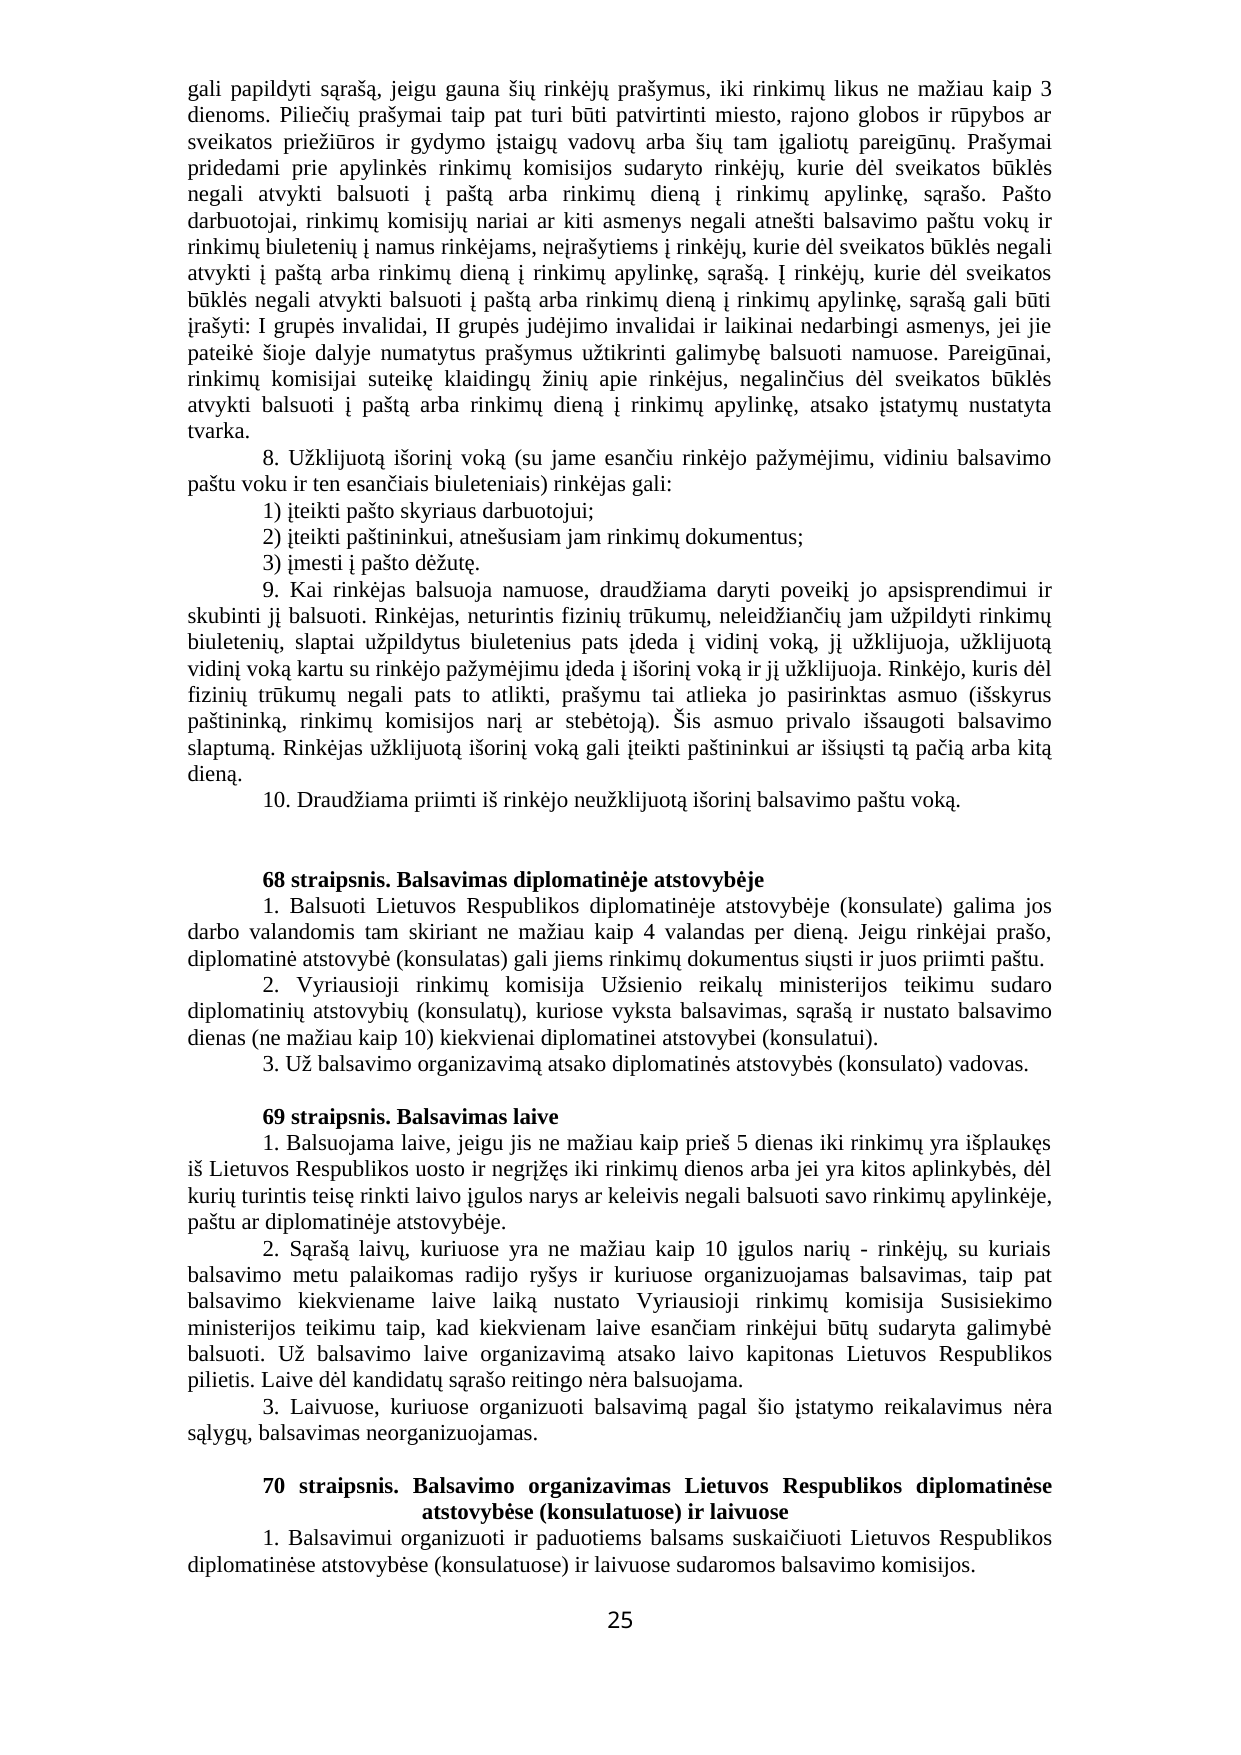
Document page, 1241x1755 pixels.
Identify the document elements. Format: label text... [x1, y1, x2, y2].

text 2. Sąrašą laivų, kuriuose yra ne mažiau kaip 10 įgulos narių - rinkėjų, su kuriais balsavimo metu palaikomas radijo ryšys ir kuriuose organizuojamas balsavimas, taip pat balsavimo kiekviename laive laiką nustato Vyriausioji rinkimų komisija Susisiekimo ministerijos teikimu taip, kad kiekvienam laive esančiam rinkėjui būtų sudaryta galimybė balsuoti. Už balsavimo laive organizavimą atsako laivo kapitonas Lietuvos Respublikos pilietis. Laive dėl kandidatų sąrašo reitingo nėra balsuojama. [187, 1234, 1053, 1393]
text 10. Draudžiama priimti iš rinkėjo neužklijuotą išorinį balsavimo paštu voką. [187, 787, 1053, 813]
text 1) įteikti pašto skyriaus darbuotojui; [187, 497, 1053, 523]
text gali papildyti sąrašą, jeigu gauna šių rinkėjų prašymus, iki rinkimų likus ne mažiau kaip 3 dienoms. Piliečių prašymai taip pat turi būti patvirtinti miesto, rajono globos ir rūpybos ar sveikatos priežiūros ir gydymo įstaigų vadovų arba šių tam įgaliotų pareigūnų. Prašymai pridedami prie apylinkės rinkimų komisijos sudaryto rinkėjų, kurie dėl sveikatos būklės negali atvykti balsuoti į paštą arba rinkimų dieną į rinkimų apylinkę, sąrašo. Pašto darbuotojai, rinkimų komisijų nariai ar kiti asmenys negali atnešti balsavimo paštu vokų ir rinkimų biuletenių į namus rinkėjams, neįrašytiems į rinkėjų, kurie dėl sveikatos būklės negali atvykti į paštą arba rinkimų dieną į rinkimų apylinkę, sąrašą. Į rinkėjų, kurie dėl sveikatos būklės negali atvykti balsuoti į paštą arba rinkimų dieną į rinkimų apylinkę, sąrašą gali būti įrašyti: I grupės invalidai, II grupės judėjimo invalidai ir laikinai nedarbingi asmenys, jei jie pateikė šioje dalyje numatytus prašymus užtikrinti galimybę balsuoti namuose. Pareigūnai, rinkimų komisijai suteikę klaidingų žinių apie rinkėjus, negalinčius dėl sveikatos būklės atvykti balsuoti į paštą arba rinkimų dieną į rinkimų apylinkę, atsako įstatymų nustatyta tvarka. [187, 75, 1053, 444]
subtitle 68 straipsnis. Balsavimas diplomatinėje atstovybėje [187, 866, 1053, 892]
subtitle 70 straipsnis. Balsavimo organizavimas Lietuvos Respublikos diplomatinėse atstovybėse (konsulatuose) ir laivuose [262, 1472, 1053, 1524]
text 2. Vyriausioji rinkimų komisija Užsienio reikalų ministerijos teikimu sudaro diplomatinių atstovybių (konsulatų), kuriose vyksta balsavimas, sąrašą ir nustato balsavimo dienas (ne mažiau kaip 10) kiekvienai diplomatinei atstovybei (konsulatui). [187, 971, 1053, 1050]
text 1. Balsuoti Lietuvos Respublikos diplomatinėje atstovybėje (konsulate) galima jos darbo valandomis tam skiriant ne mažiau kaip 4 valandas per dieną. Jeigu rinkėjai prašo, diplomatinė atstovybė (konsulatas) gali jiems rinkimų dokumentus siųsti ir juos priimti paštu. [187, 892, 1053, 971]
subtitle 69 straipsnis. Balsavimas laive [187, 1103, 1053, 1129]
text 1. Balsavimui organizuoti ir paduotiems balsams suskaičiuoti Lietuvos Respublikos diplomatinėse atstovybėse (konsulatuose) ir laivuose sudaromos balsavimo komisijos. [187, 1524, 1053, 1577]
text 3. Laivuose, kuriuose organizuoti balsavimą pagal šio įstatymo reikalavimus nėra sąlygų, balsavimas neorganizuojamas. [187, 1393, 1053, 1445]
text 2) įteikti paštininkui, atnešusiam jam rinkimų dokumentus; [187, 523, 1053, 549]
text 3) įmesti į pašto dėžutę. [187, 549, 1053, 576]
text 3. Už balsavimo organizavimą atsako diplomatinės atstovybės (konsulato) vadovas. [187, 1050, 1053, 1076]
text 1. Balsuojama laive, jeigu jis ne mažiau kaip prieš 5 dienas iki rinkimų yra išplaukęs iš Lietuvos Respublikos uosto ir negrįžęs iki rinkimų dienos arba jei yra kitos aplinkybės, dėl kurių turintis teisę rinkti laivo įgulos narys ar keleivis negali balsuoti savo rinkimų apylinkėje, paštu ar diplomatinėje atstovybėje. [187, 1129, 1053, 1234]
text 8. Užklijuotą išorinį voką (su jame esančiu rinkėjo pažymėjimu, vidiniu balsavimo paštu voku ir ten esančiais biuleteniais) rinkėjas gali: [187, 444, 1053, 497]
text 9. Kai rinkėjas balsuoja namuose, draudžiama daryti poveikį jo apsisprendimui ir skubinti jį balsuoti. Rinkėjas, neturintis fizinių trūkumų, neleidžiančių jam užpildyti rinkimų biuletenių, slaptai užpildytus biuletenius pats įdeda į vidinį voką, jį užklijuoja, užklijuotą vidinį voką kartu su rinkėjo pažymėjimu įdeda į išorinį voką ir jį užklijuoja. Rinkėjo, kuris dėl fizinių trūkumų negali pats to atlikti, prašymu tai atlieka jo pasirinktas asmuo (išskyrus paštininką, rinkimų komisijos narį ar stebėtoją). Šis asmuo privalo išsaugoti balsavimo slaptumą. Rinkėjas užklijuotą išorinį voką gali įteikti paštininkui ar išsiųsti tą pačią arba kitą dieną. [187, 576, 1053, 787]
